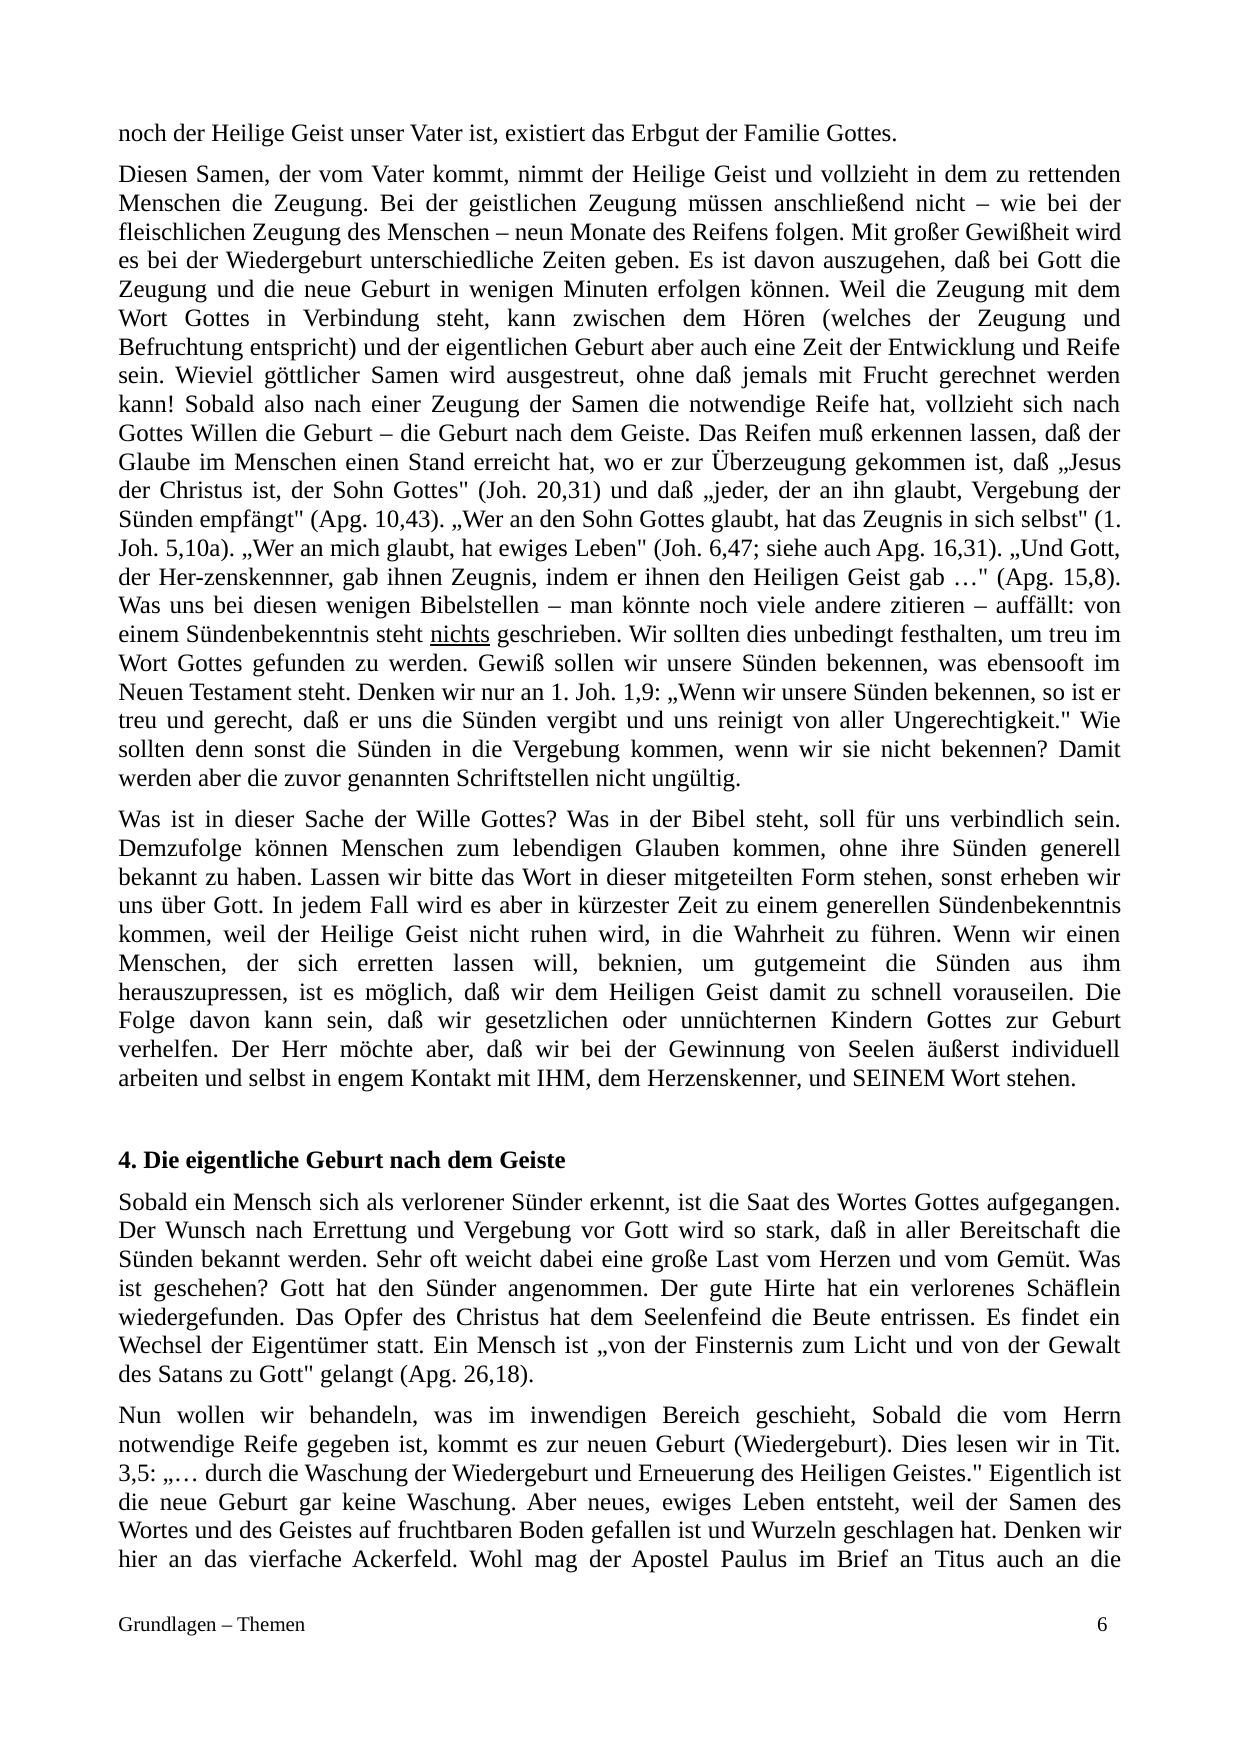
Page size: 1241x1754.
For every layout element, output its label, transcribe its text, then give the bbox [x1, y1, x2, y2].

text Was ist in dieser Sache der Wille Gottes? Was in der Bibel steht, soll für uns verbindlich sein. Demzufolge können Menschen zum lebendigen Glauben kommen, ohne ihre Sünden generell bekannt zu haben. Lassen wir bitte das Wort in dieser mitgeteilten Form stehen, sonst erheben wir uns über Gott. In jedem Fall wird es aber in kürzester Zeit zu einem generellen Sündenbekenntnis kommen, weil der Heilige Geist nicht ruhen wird, in die Wahrheit zu führen. Wenn wir einen Menschen, der sich erretten lassen will, beknien, um gutgemeint die Sünden aus ihm herauszupressen, ist es möglich, daß wir dem Heiligen Geist damit zu schnell vorauseilen. Die Folge davon kann sein, daß wir gesetzlichen oder unnüchternen Kindern Gottes zur Geburt verhelfen. Der Herr möchte aber, daß wir bei der Gewinnung von Seelen äußerst individuell arbeiten und selbst in engem Kontakt mit IHM, dem Herzenskenner, und SEINEM Wort stehen. [118, 804, 1122, 1092]
text 4. Die eigentliche Geburt nach dem Geiste [118, 1146, 1122, 1174]
text noch der Heilige Geist unser Vater ist, existiert das Erbgut der Familie Gottes. [118, 118, 1122, 147]
text Nun wollen wir behandeln, was im inwendigen Bereich geschieht, Sobald die vom Herrn notwendige Reife gegeben ist, kommt es zur neuen Geburt (Wiedergeburt). Dies lesen wir in Tit. 3,5: „… durch die Waschung der Wiedergeburt und Erneuerung des Heiligen Geistes." Eigentlich ist die neue Geburt gar keine Waschung. Aber neues, ewiges Leben entsteht, weil der Samen des Wortes und des Geistes auf fruchtbaren Boden gefallen ist und Wurzeln geschlagen hat. Denken wir hier an das vierfache Ackerfeld. Wohl mag der Apostel Paulus im Brief an Titus auch an die [118, 1401, 1122, 1573]
text Sobald ein Mensch sich als verlorener Sünder erkennt, ist die Saat des Wortes Gottes aufgegangen. Der Wunsch nach Errettung und Vergebung vor Gott wird so stark, daß in aller Bereitschaft die Sünden bekannt werden. Sehr oft weicht dabei eine große Last vom Herzen und vom Gemüt. Was ist geschehen? Gott hat den Sünder angenommen. Der gute Hirte hat ein verlorenes Schäflein wiedergefunden. Das Opfer des Christus hat dem Seelenfeind die Beute entrissen. Es findet ein Wechsel der Eigentümer statt. Ein Mensch ist „von der Finsternis zum Licht und von der Gewalt des Satans zu Gott" gelangt (Apg. 26,18). [118, 1187, 1122, 1388]
text Diesen Samen, der vom Vater kommt, nimmt der Heilige Geist und vollzieht in dem zu rettenden Menschen die Zeugung. Bei der geistlichen Zeugung müssen anschließend nicht – wie bei der fleischlichen Zeugung des Menschen – neun Monate des Reifens folgen. Mit großer Gewißheit wird es bei der Wiedergeburt unterschiedliche Zeiten geben. Es ist davon auszugehen, daß bei Gott die Zeugung und die neue Geburt in wenigen Minuten erfolgen können. Weil die Zeugung mit dem Wort Gottes in Verbindung steht, kann zwischen dem Hören (welches der Zeugung und Befruchtung entspricht) und der eigentlichen Geburt aber auch eine Zeit der Entwicklung und Reife sein. Wieviel göttlicher Samen wird ausgestreut, ohne daß jemals mit Frucht gerechnet werden kann! Sobald also nach einer Zeugung der Samen die notwendige Reife hat, vollzieht sich nach Gottes Willen die Geburt – die Geburt nach dem Geiste. Das Reifen muß erkennen lassen, daß der Glaube im Menschen einen Stand erreicht hat, wo er zur Überzeugung gekommen ist, daß „Jesus der Christus ist, der Sohn Gottes" (Joh. 20,31) und daß „jeder, der an ihn glaubt, Vergebung der Sünden empfängt" (Apg. 10,43). „Wer an den Sohn Gottes glaubt, hat das Zeugnis in sich selbst" (1. Joh. 5,10a). „Wer an mich glaubt, hat ewiges Leben" (Joh. 6,47; siehe auch Apg. 16,31). „Und Gott, der Her-zenskennner, gab ihnen Zeugnis, indem er ihnen den Heiligen Geist gab …" (Apg. 15,8). Was uns bei diesen wenigen Bibelstellen – man könnte noch viele andere zitieren – auffällt: von einem Sündenbekenntnis steht nichts geschrieben. Wir sollten dies unbedingt festhalten, um treu im Wort Gottes gefunden zu werden. Gewiß sollen wir unsere Sünden bekennen, was ebensooft im Neuen Testament steht. Denken wir nur an 1. Joh. 1,9: „Wenn wir unsere Sünden bekennen, so ist er treu und gerecht, daß er uns die Sünden vergibt und uns reinigt von aller Ungerechtigkeit." Wie sollten denn sonst die Sünden in die Vergebung kommen, wenn wir sie nicht bekennen? Damit werden aber die zuvor genannten Schriftstellen nicht ungültig. [118, 159, 1122, 792]
